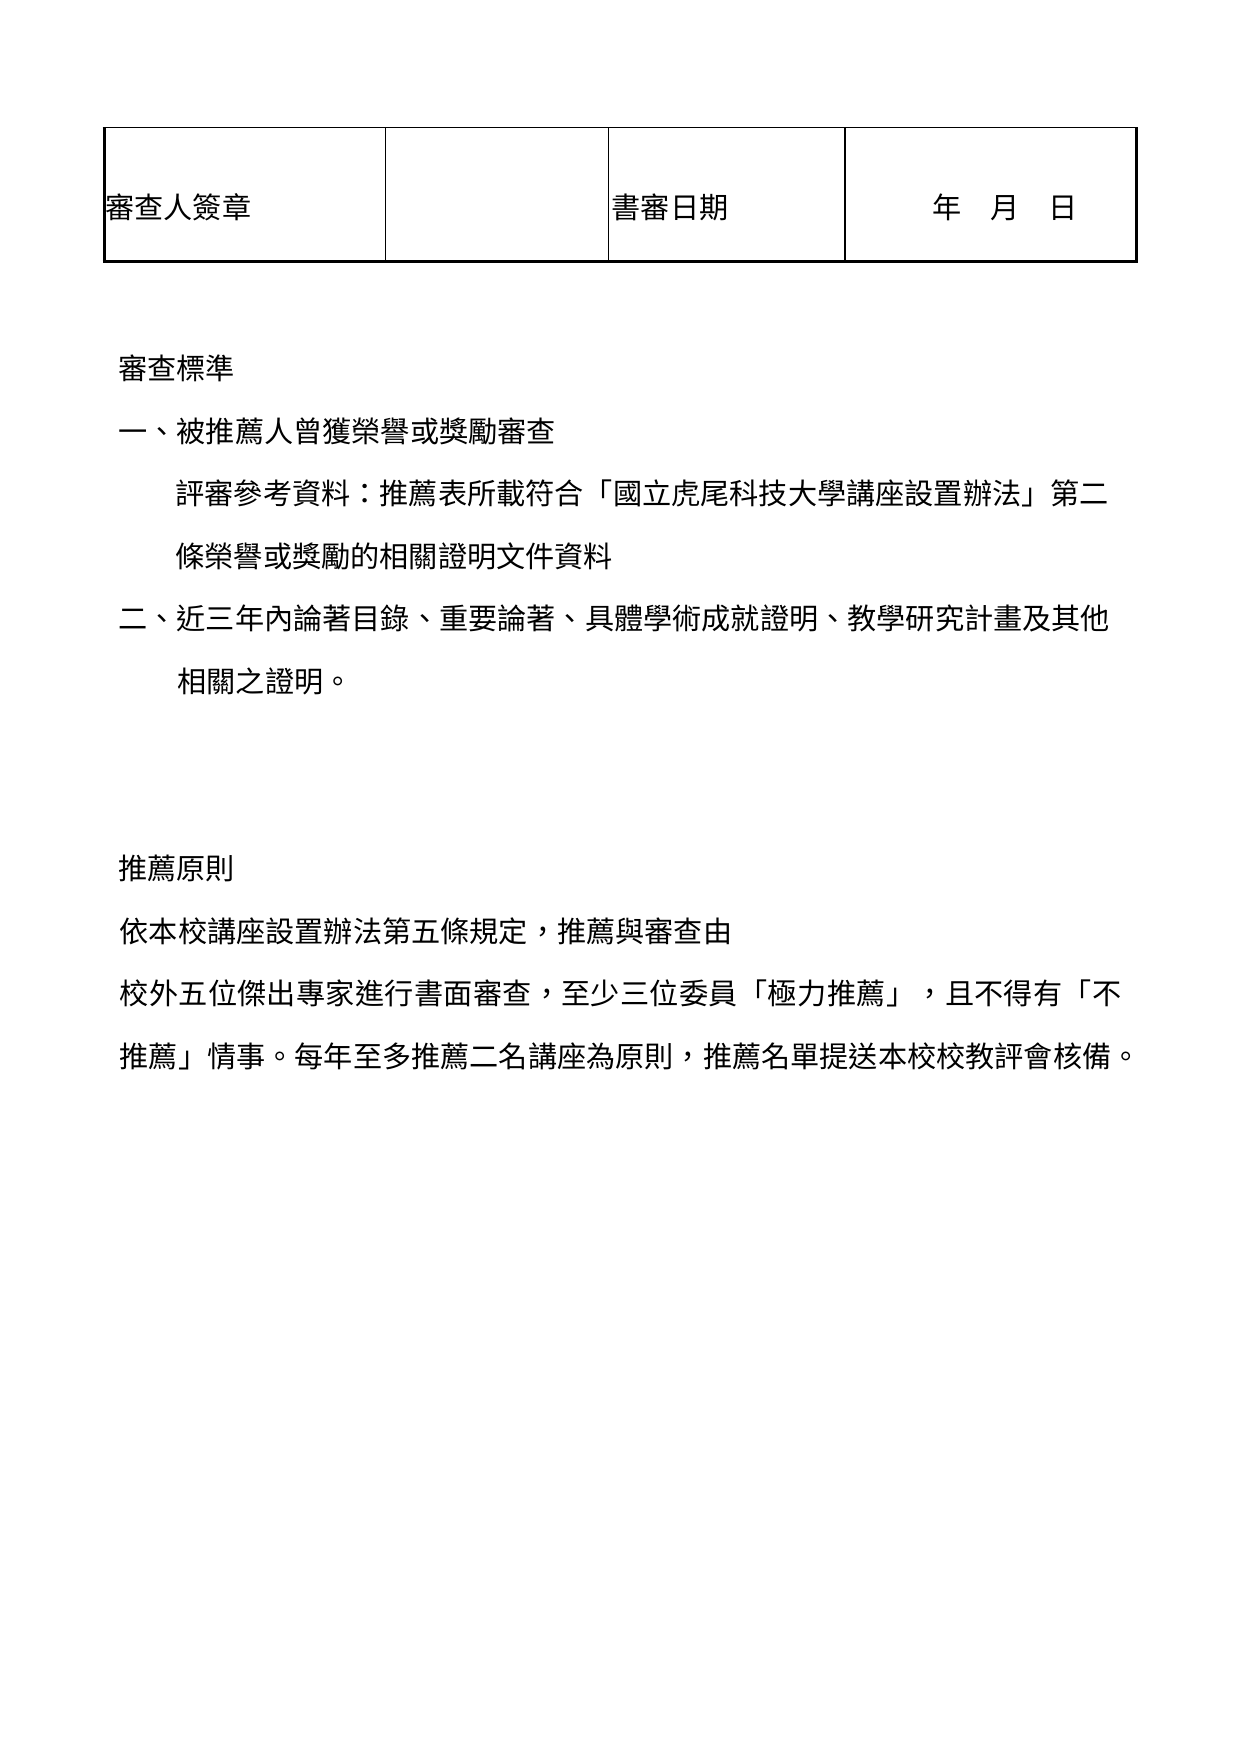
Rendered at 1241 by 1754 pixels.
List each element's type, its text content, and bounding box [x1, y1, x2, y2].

text 依本校講座設置辦法第五條規定，推薦與審查由 [119, 888, 1122, 950]
text 評審參考資料：推薦表所載符合「國立虎尾科技大學講座設置辦法」第二條榮譽或獎勵的相關證明文件資料 [175, 450, 1122, 575]
table_cell 書審日期 [609, 128, 844, 260]
text 推薦原則 [118, 825, 1122, 888]
table_cell 審查人簽章 [106, 128, 385, 260]
text 校外五位傑出專家進行書面審查，至少三位委員「極力推薦」，且不得有「不推薦」情事。每年至多推薦二名講座為原則，推薦名單提送本校校教評會核備。 [119, 950, 1122, 1075]
text 二、近三年內論著目錄、重要論著、具體學術成就證明、教學研究計畫及其他相關之證明。 [118, 575, 1122, 700]
text 一、被推薦人曾獲榮譽或獎勵審查 [118, 388, 1122, 450]
text 審查標準 [118, 325, 1122, 388]
table_cell [386, 128, 608, 260]
table_cell 年 月 日 [846, 128, 1135, 260]
